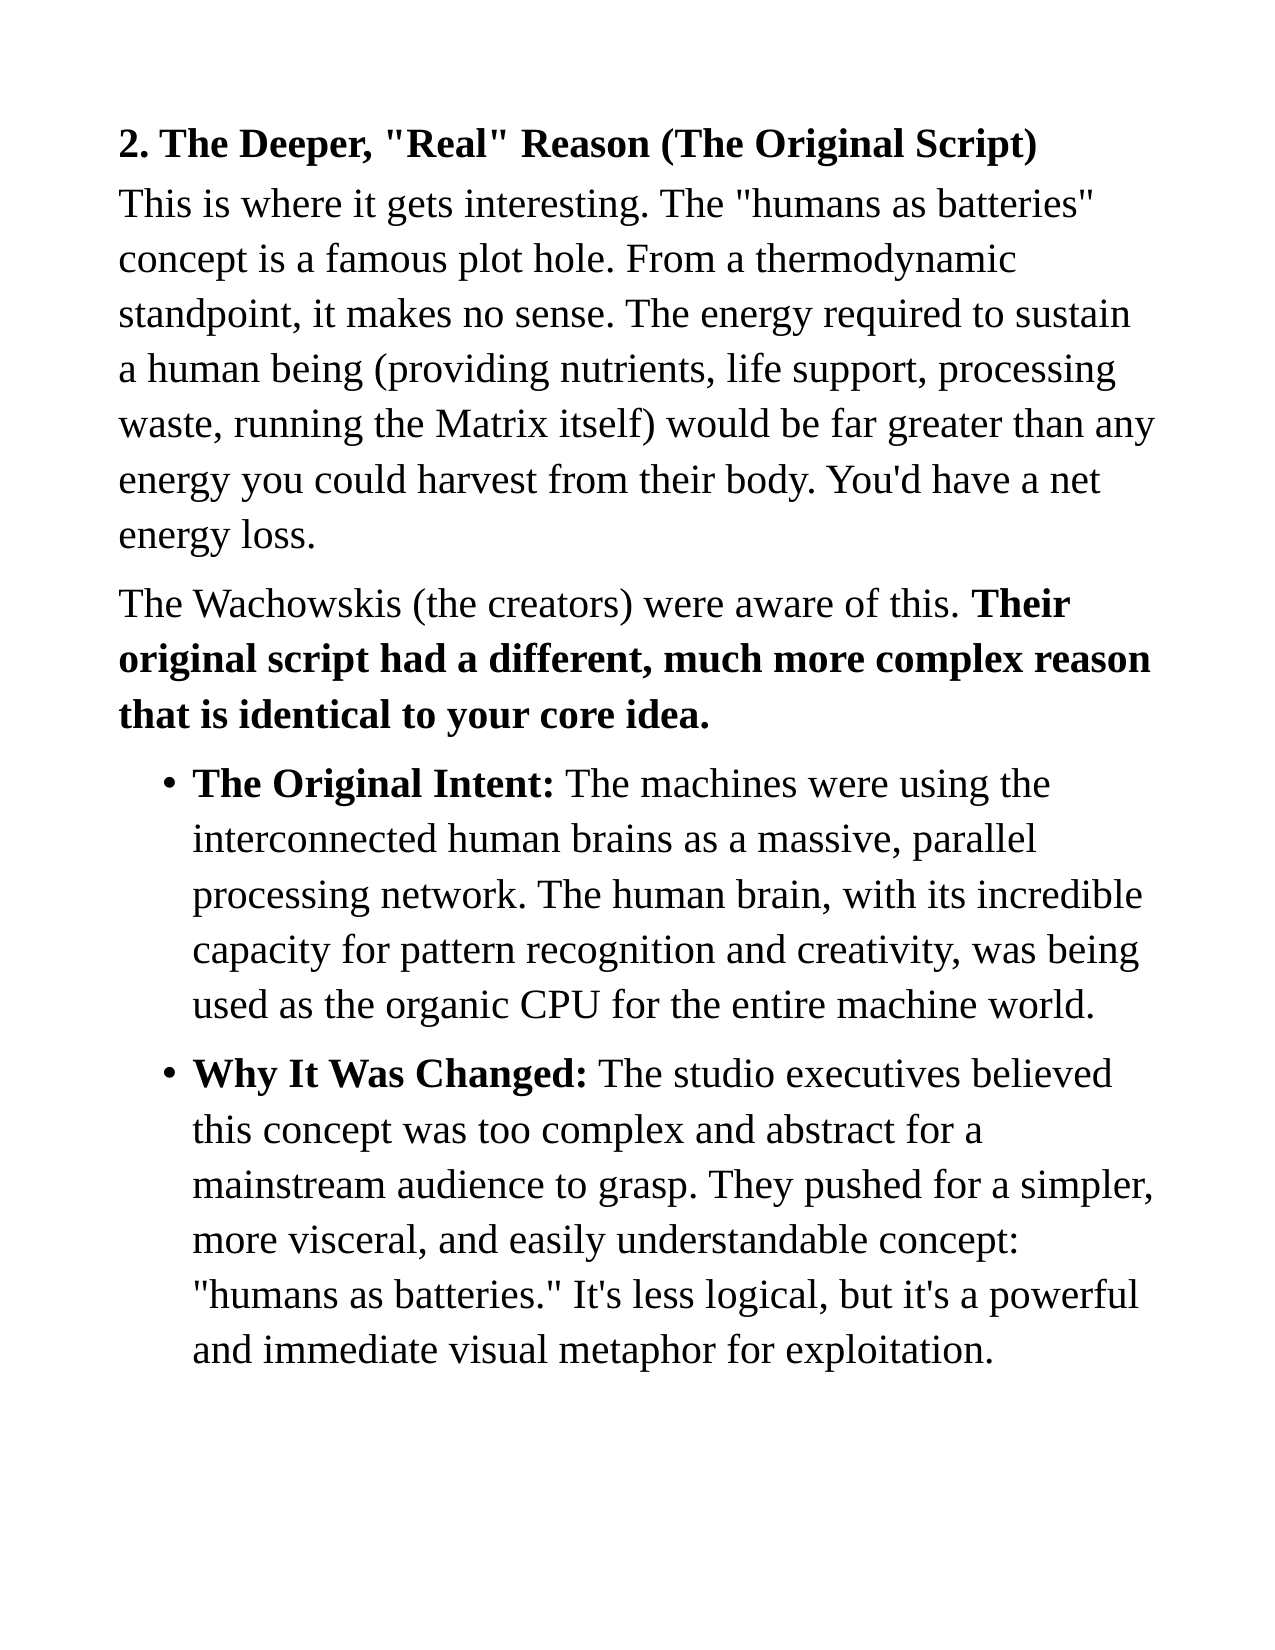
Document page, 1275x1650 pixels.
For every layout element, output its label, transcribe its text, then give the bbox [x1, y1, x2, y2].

text The Wachowskis (the creators) were aware of this. Their original script had a different, much more complex reason that is identical to your core idea. [118, 579, 1157, 737]
list Why It Was Changed: The studio executives believed this concept was too complex and abstract for a mainstream audience to grasp. They pushed for a simpler, more visceral, and easily understandable concept: "humans as batteries." It's less logical, but it's a powerful and immediate visual metaphor for exploitation. [162, 1049, 1157, 1372]
text This is where it gets interesting. The "humans as batteries" concept is a famous plot hole. From a thermodynamic standpoint, it makes no sense. The energy required to sustain a human being (providing nutrients, life support, processing waste, running the Matrix itself) would be far greater than any energy you could harvest from their body. You'd have a net energy loss. [118, 178, 1157, 557]
subtitle 2. The Deeper, "Real" Reason (The Original Script) [118, 118, 1157, 166]
list The Original Intent: The machines were using the interconnected human brains as a massive, parallel processing network. The human brain, with its incredible capacity for pattern recognition and creativity, was being used as the organic CPU for the entire machine world. [162, 759, 1157, 1027]
